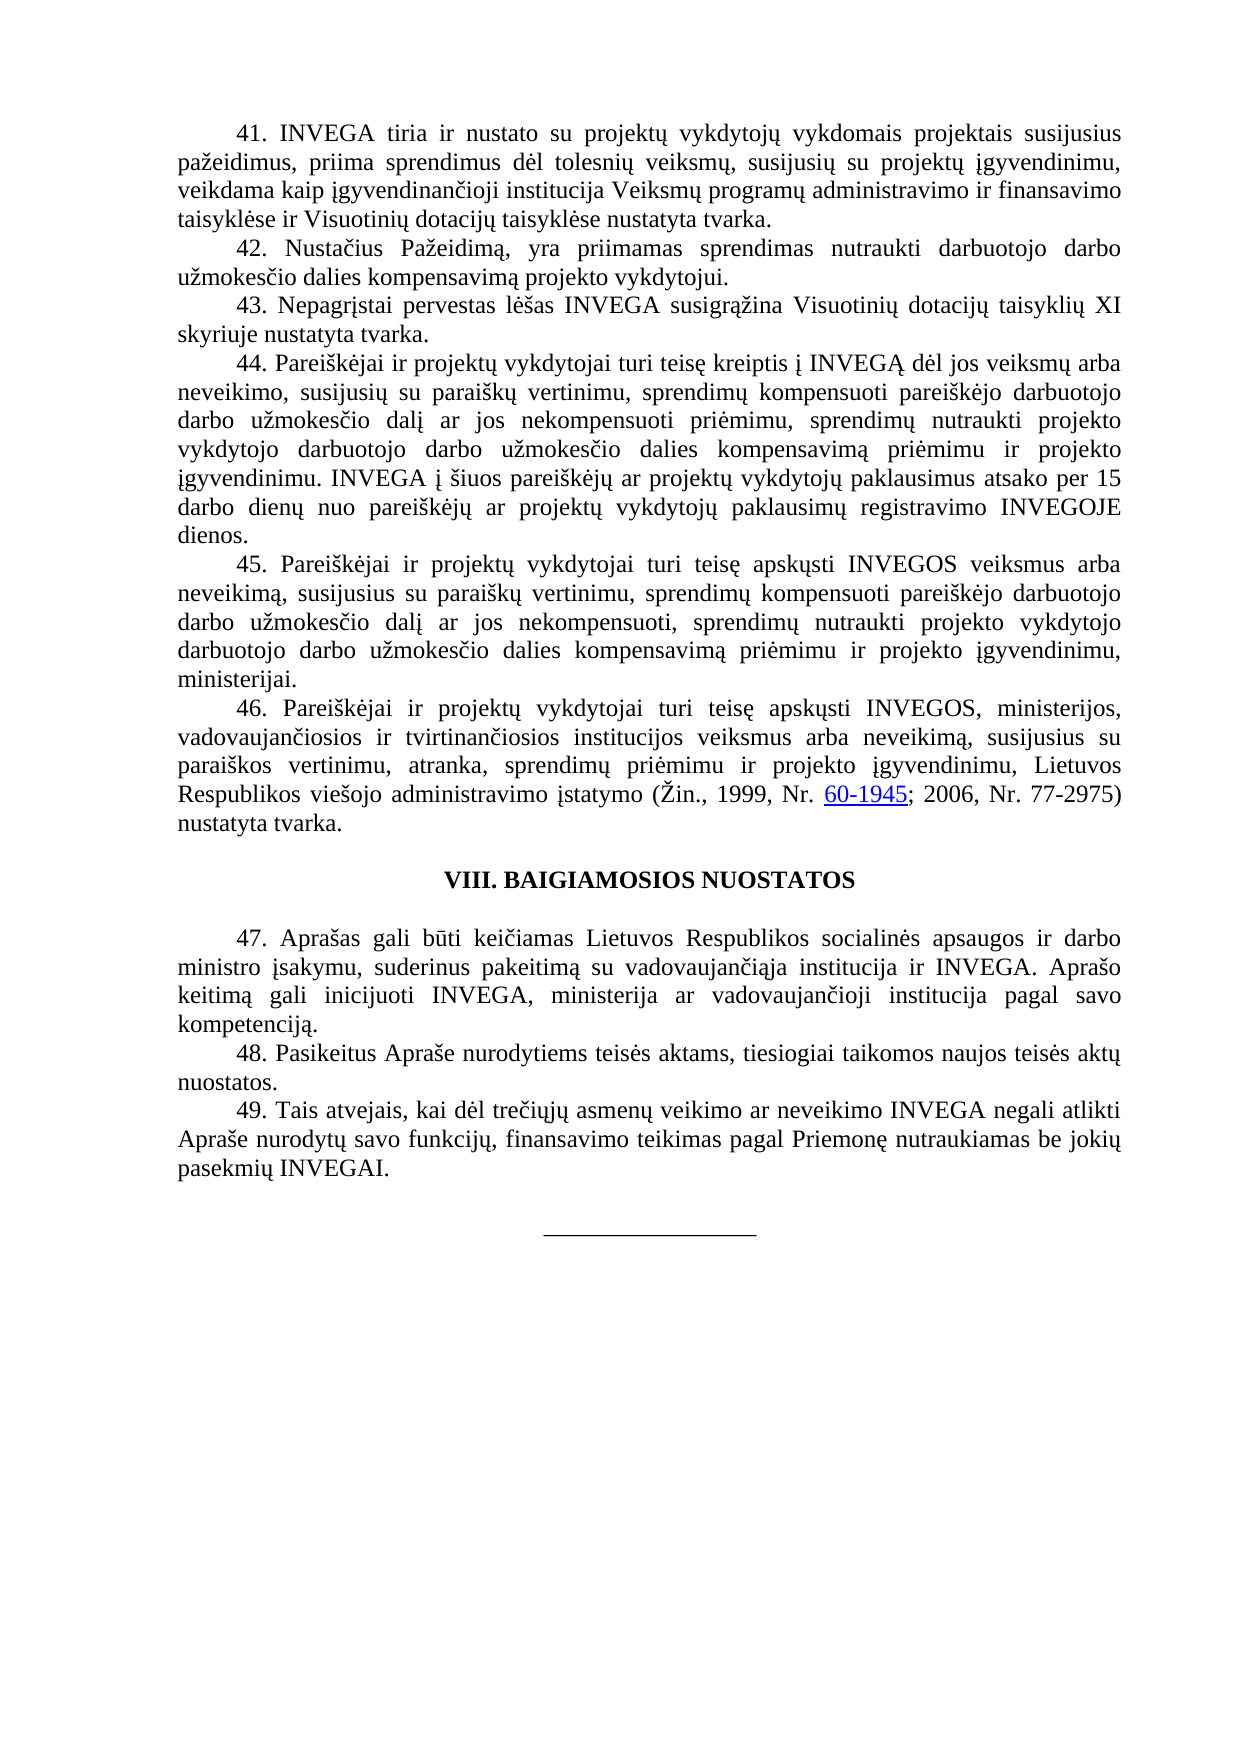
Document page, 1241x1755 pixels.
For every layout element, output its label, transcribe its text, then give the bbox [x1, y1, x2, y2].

text VIII. BAIGIAMOSIOS NUOSTATOS [177, 866, 1122, 894]
text 48. Pasikeitus Apraše nurodytiems teisės aktams, tiesiogiai taikomos naujos teisės aktų nuostatos. [177, 1038, 1122, 1096]
text 47. Aprašas gali būti keičiamas Lietuvos Respublikos socialinės apsaugos ir darbo ministro įsakymu, suderinus pakeitimą su vadovaujančiąja institucija ir INVEGA. Aprašo keitimą gali inicijuoti INVEGA, ministerija ar vadovaujančioji institucija pagal savo kompetenciją. [177, 923, 1122, 1038]
text 46. Pareiškėjai ir projektų vykdytojai turi teisę apskųsti INVEGOS, ministerijos, vadovaujančiosios ir tvirtinančiosios institucijos veiksmus arba neveikimą, susijusius su paraiškos vertinimu, atranka, sprendimų priėmimu ir projekto įgyvendinimu, Lietuvos Respublikos viešojo administravimo įstatymo (Žin., 1999, Nr. 60-1945; 2006, Nr. 77-2975) nustatyta tvarka. [177, 693, 1122, 837]
text 43. Nepagrįstai pervestas lėšas INVEGA susigrąžina Visuotinių dotacijų taisyklių XI skyriuje nustatyta tvarka. [177, 291, 1122, 348]
text 44. Pareiškėjai ir projektų vykdytojai turi teisę kreiptis į INVEGĄ dėl jos veiksmų arba neveikimo, susijusių su paraiškų vertinimu, sprendimų kompensuoti pareiškėjo darbuotojo darbo užmokesčio dalį ar jos nekompensuoti priėmimu, sprendimų nutraukti projekto vykdytojo darbuotojo darbo užmokesčio dalies kompensavimą priėmimu ir projekto įgyvendinimu. INVEGA į šiuos pareiškėjų ar projektų vykdytojų paklausimus atsako per 15 darbo dienų nuo pareiškėjų ar projektų vykdytojų paklausimų registravimo INVEGOJE dienos. [177, 348, 1122, 549]
text 42. Nustačius Pažeidimą, yra priimamas sprendimas nutraukti darbuotojo darbo užmokesčio dalies kompensavimą projekto vykdytojui. [177, 233, 1122, 291]
text 49. Tais atvejais, kai dėl trečiųjų asmenų veikimo ar neveikimo INVEGA negali atlikti Apraše nurodytų savo funkcijų, finansavimo teikimas pagal Priemonę nutraukiamas be jokių pasekmių INVEGAI. [177, 1096, 1122, 1182]
text 45. Pareiškėjai ir projektų vykdytojai turi teisę apskųsti INVEGOS veiksmus arba neveikimą, susijusius su paraiškų vertinimu, sprendimų kompensuoti pareiškėjo darbuotojo darbo užmokesčio dalį ar jos nekompensuoti, sprendimų nutraukti projekto vykdytojo darbuotojo darbo užmokesčio dalies kompensavimą priėmimu ir projekto įgyvendinimu, ministerijai. [177, 549, 1122, 693]
text 41. INVEGA tiria ir nustato su projektų vykdytojų vykdomais projektais susijusius pažeidimus, priima sprendimus dėl tolesnių veiksmų, susijusių su projektų įgyvendinimu, veikdama kaip įgyvendinančioji institucija Veiksmų programų administravimo ir finansavimo taisyklėse ir Visuotinių dotacijų taisyklėse nustatyta tvarka. [177, 118, 1122, 233]
text _________________ [177, 1211, 1122, 1239]
